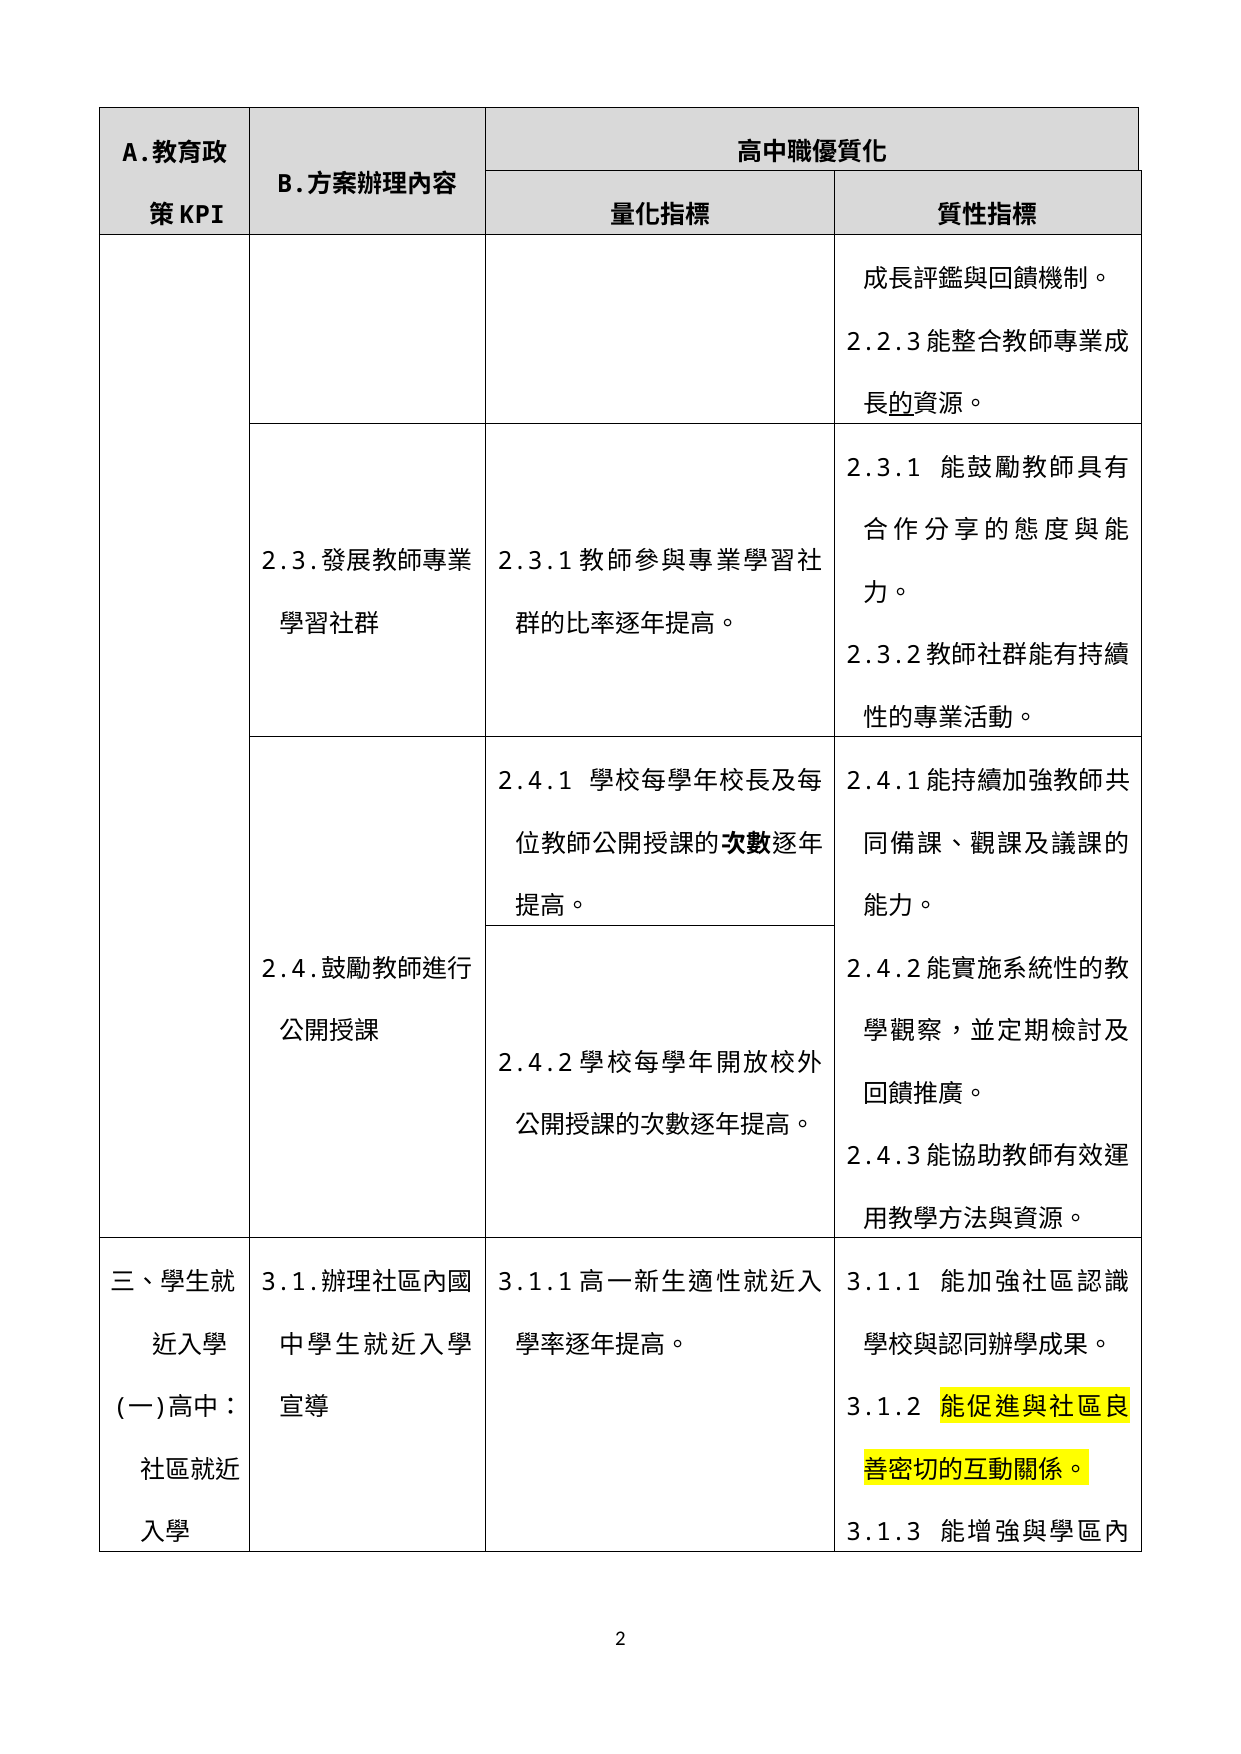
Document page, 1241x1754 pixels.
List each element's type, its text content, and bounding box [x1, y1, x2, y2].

table_cell 2.4.2學校每學年開放校外公開授課的次數逐年提高。 [486, 926, 834, 1237]
table_cell [250, 235, 485, 422]
table_cell 2.4.1 學校每學年校長及每位教師公開授課的次數逐年提高。 [486, 737, 834, 924]
table_header 高中職優質化 [486, 108, 1138, 170]
table_cell 3.1.1高一新生適性就近入學率逐年提高。 [486, 1238, 834, 1551]
table_cell 3.1.1 能加強社區認識學校與認同辦學成果。 3.1.2 能促進與社區良善密切的互動關係。 3.1.3 能增強與學區內 [835, 1238, 1141, 1551]
table_header B.方案辦理內容 [250, 108, 485, 234]
table_cell 成長評鑑與回饋機制。 2.2.3能整合教師專業成長的資源。 [835, 235, 1141, 422]
table_cell 2.3.1 能鼓勵教師具有合作分享的態度與能力。 2.3.2教師社群能有持續性的專業活動。 [835, 424, 1141, 736]
table_cell 3.1.辦理社區內國中學生就近入學宣導 [250, 1238, 485, 1551]
table_cell [486, 235, 834, 422]
table_cell [100, 235, 249, 1237]
table_cell 量化指標 [486, 171, 834, 234]
table_cell 2.4.鼓勵教師進行公開授課 [250, 737, 485, 1237]
table_cell 2.3.發展教師專業學習社群 [250, 424, 485, 736]
table_cell 質性指標 [835, 171, 1141, 234]
table_cell 2.3.1教師參與專業學習社群的比率逐年提高。 [486, 424, 834, 736]
table_cell 2.4.1能持續加強教師共同備課、觀課及議課的能力。 2.4.2能實施系統性的教學觀察，並定期檢討及回饋推廣。 2.4.3能協助教師有效運用教學方法與資源。 [835, 737, 1141, 1237]
table_cell 三、學生就近入學 (一)高中：社區就近入學 [100, 1238, 249, 1551]
table_header A.教育政策KPI [100, 108, 249, 234]
